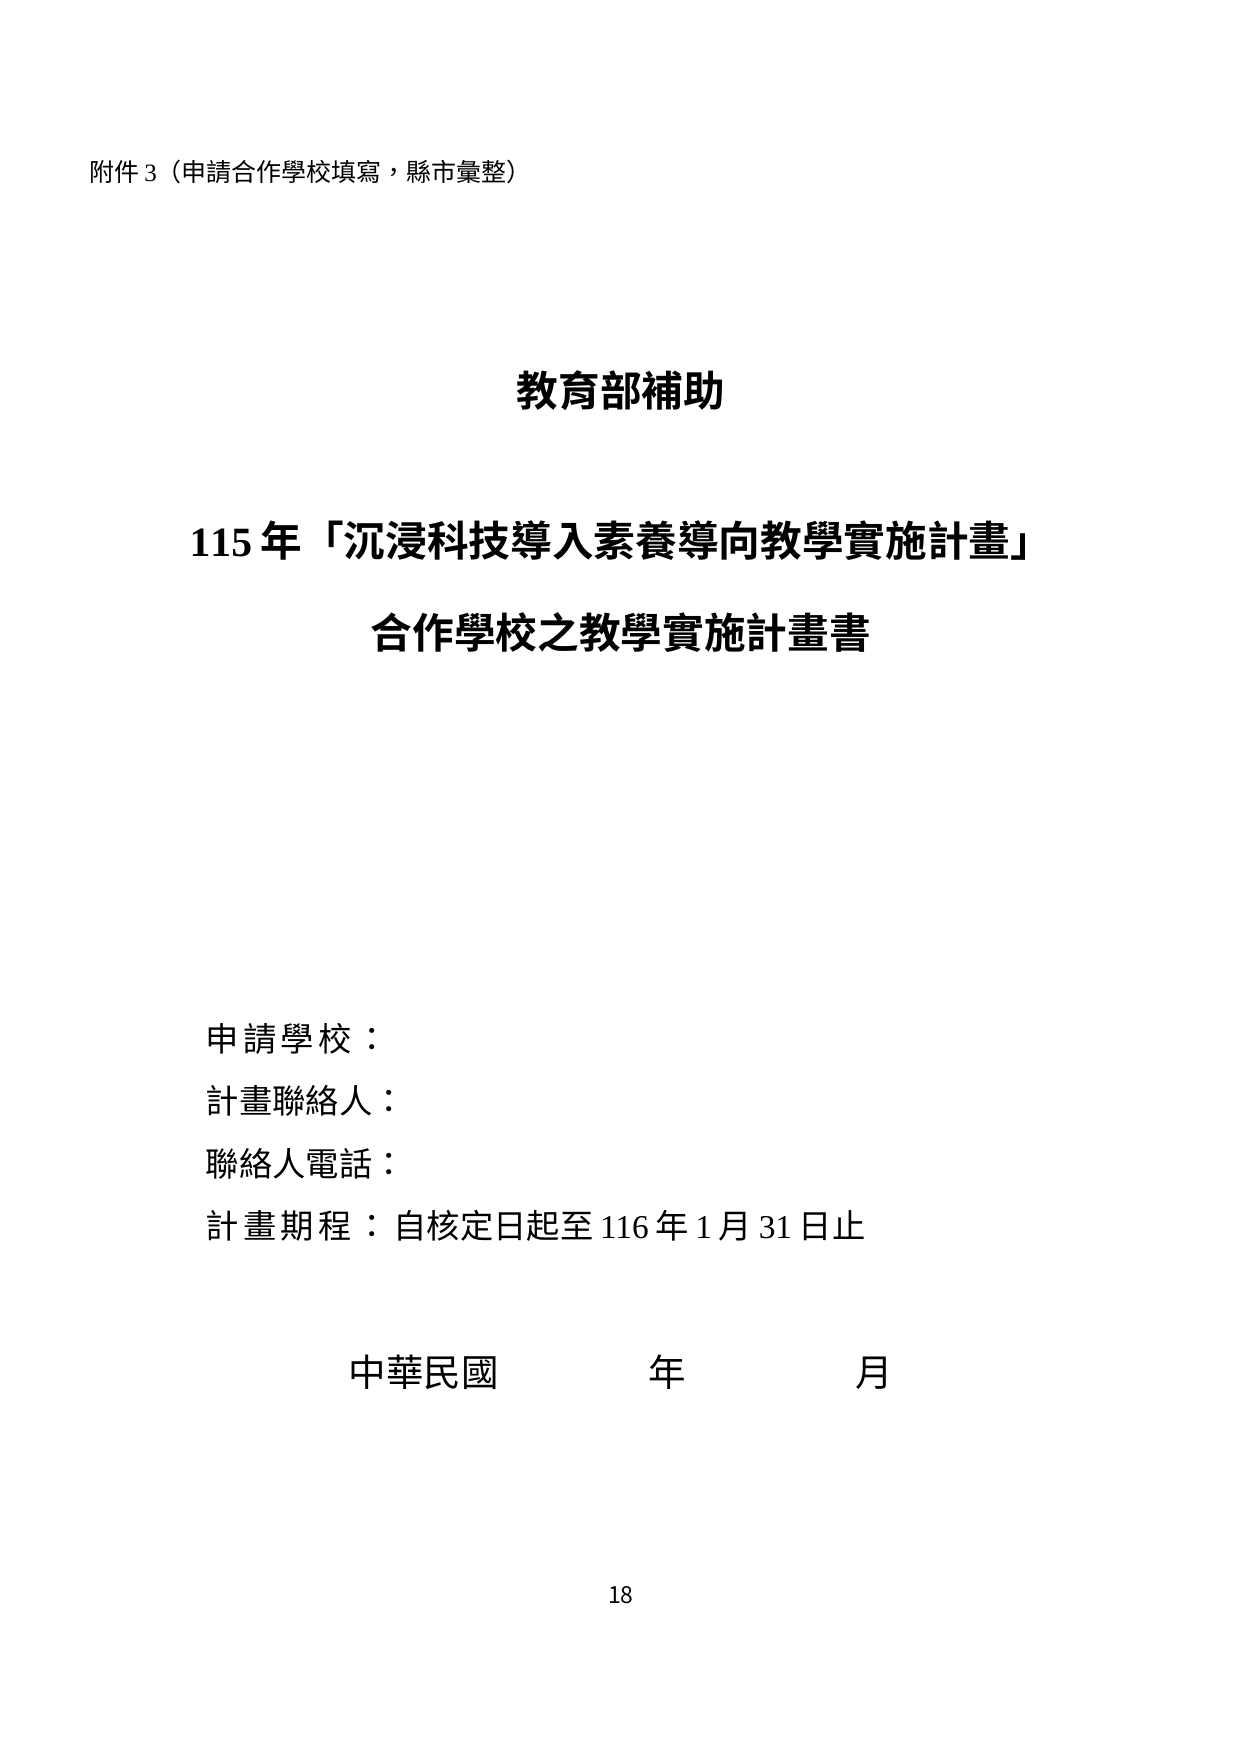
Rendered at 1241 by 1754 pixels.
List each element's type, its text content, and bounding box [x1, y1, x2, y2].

text 聯絡人電話： [206, 1120, 1152, 1182]
text 教育部補助 [89, 358, 1152, 418]
text 115年「沉浸科技導入素養導向教學實施計畫」 [89, 508, 1152, 568]
text 計畫聯絡人： [206, 1057, 1152, 1120]
text 中華民國 年 月 [89, 1328, 1152, 1391]
text 計畫期程：自核定日起至116年1月31日止 [206, 1182, 1152, 1245]
subtitle 合作學校之教學實施計畫書 [89, 589, 1152, 651]
text 申請學校： [206, 995, 1152, 1057]
text 附件3（申請合作學校填寫，縣市彙整） [89, 129, 1151, 191]
